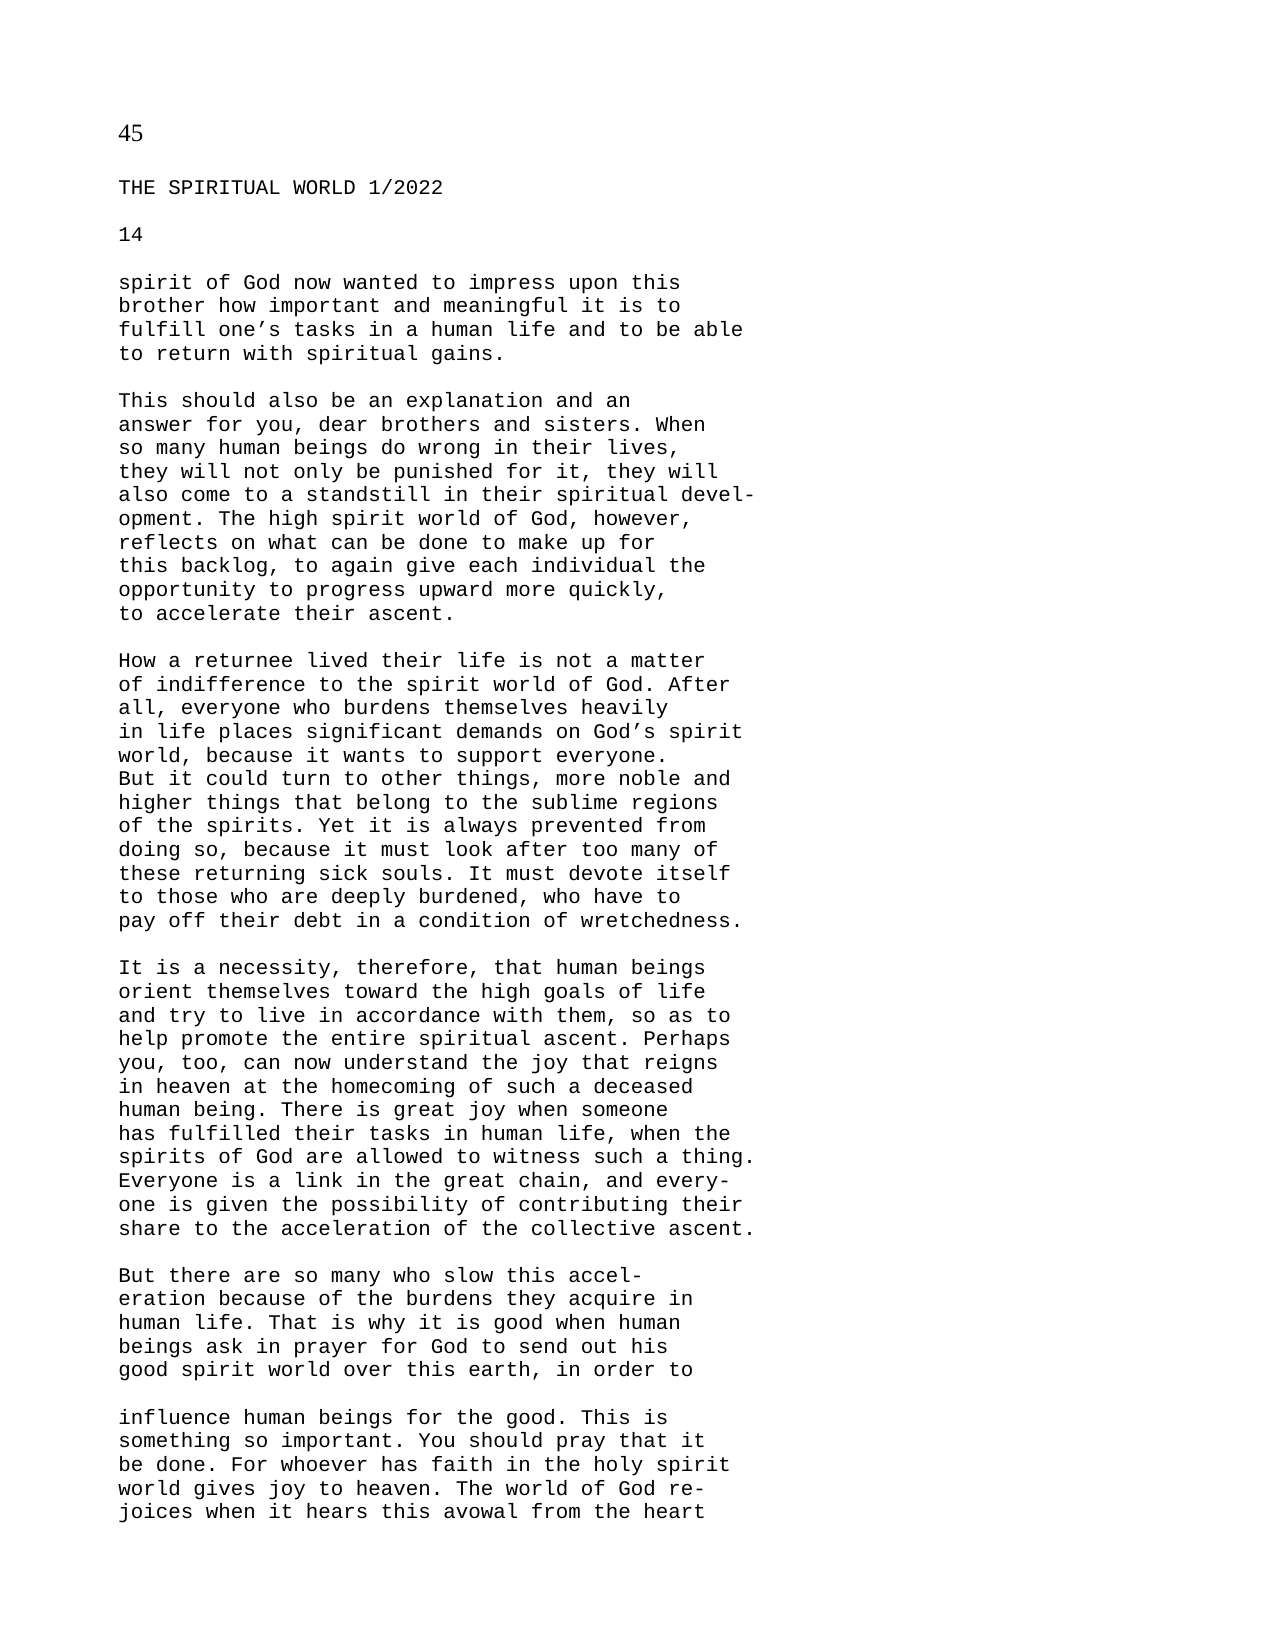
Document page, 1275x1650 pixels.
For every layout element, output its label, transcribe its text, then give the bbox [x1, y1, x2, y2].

text one is given the possibility of contributing their [118, 1194, 1157, 1217]
text brother how important and meaningful it is to [118, 295, 1157, 319]
text higher things that belong to the sublime regions [118, 792, 1157, 816]
text But it could turn to other things, more noble and [118, 768, 1157, 792]
text help promote the entire spiritual ascent. Perhaps [118, 1028, 1157, 1052]
text world gives joy to heaven. The world of God re- [118, 1478, 1157, 1501]
text It is a necessity, therefore, that human beings [118, 957, 1157, 981]
text influence human beings for the good. This is [118, 1407, 1157, 1430]
text be done. For whoever has faith in the holy spirit [118, 1454, 1157, 1478]
text you, too, can now understand the joy that reigns [118, 1052, 1157, 1076]
text to those who are deeply burdened, who have to [118, 886, 1157, 910]
text THE SPIRITUAL WORLD 1/2022 [118, 177, 1157, 201]
text pay off their debt in a condition of wretchedness. [118, 910, 1157, 934]
text 14 [118, 224, 1157, 248]
text world, because it wants to support everyone. [118, 744, 1157, 768]
text to return with spiritual gains. [118, 343, 1157, 366]
text of indifference to the spirit world of God. After [118, 674, 1157, 697]
text spirits of God are allowed to witness such a thing. [118, 1147, 1157, 1170]
text of the spirits. Yet it is always prevented from [118, 816, 1157, 839]
text opportunity to progress upward more quickly, [118, 579, 1157, 603]
text also come to a standstill in their spiritual devel- [118, 484, 1157, 508]
text all, everyone who burdens themselves heavily [118, 697, 1157, 721]
text they will not only be punished for it, they will [118, 461, 1157, 484]
text opment. The high spirit world of God, however, [118, 508, 1157, 532]
text these returning sick souls. It must devote itself [118, 863, 1157, 886]
text good spirit world over this earth, in order to [118, 1359, 1157, 1383]
text this backlog, to again give each individual the [118, 555, 1157, 579]
text human life. That is why it is good when human [118, 1312, 1157, 1336]
text doing so, because it must look after too many of [118, 839, 1157, 863]
text But there are so many who slow this accel- [118, 1265, 1157, 1288]
text beings ask in prayer for God to send out his [118, 1336, 1157, 1359]
text and try to live in accordance with them, so as to [118, 1005, 1157, 1028]
text This should also be an explanation and an [118, 390, 1157, 413]
text orient themselves toward the high goals of life [118, 981, 1157, 1005]
text has fulfilled their tasks in human life, when the [118, 1123, 1157, 1147]
text answer for you, dear brothers and sisters. When [118, 413, 1157, 437]
text share to the acceleration of the collective ascent. [118, 1217, 1157, 1241]
text eration because of the burdens they acquire in [118, 1288, 1157, 1312]
text Everyone is a link in the great chain, and every- [118, 1170, 1157, 1194]
text reflects on what can be done to make up for [118, 532, 1157, 555]
text in heaven at the homecoming of such a deceased [118, 1076, 1157, 1099]
text so many human beings do wrong in their lives, [118, 437, 1157, 461]
text How a returnee lived their life is not a matter [118, 650, 1157, 674]
text joices when it hears this avowal from the heart [118, 1501, 1157, 1525]
text to accelerate their ascent. [118, 603, 1157, 626]
text spirit of God now wanted to impress upon this [118, 272, 1157, 295]
text fulfill one’s tasks in a human life and to be able [118, 319, 1157, 343]
text in life places significant demands on God’s spirit [118, 721, 1157, 744]
text human being. There is great joy when someone [118, 1099, 1157, 1123]
text something so important. You should pray that it [118, 1430, 1157, 1454]
